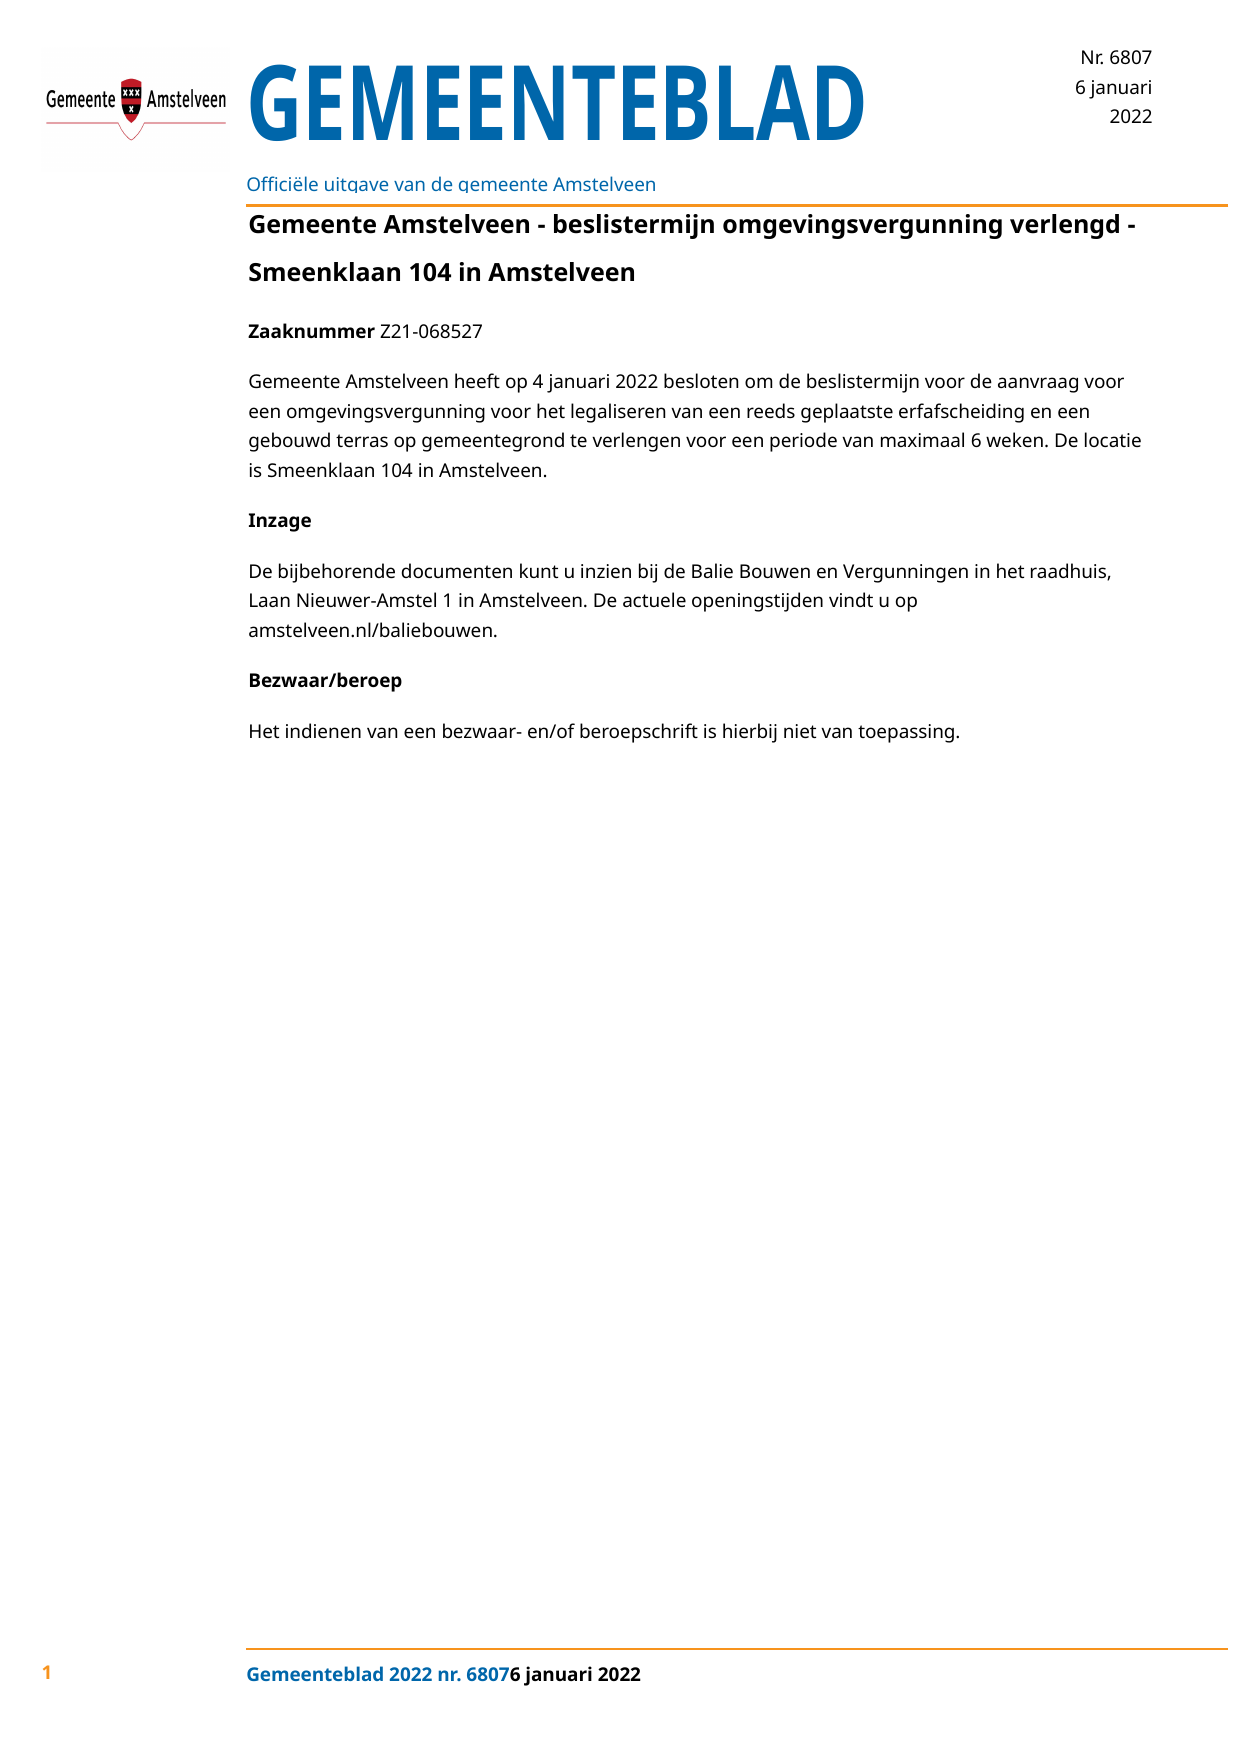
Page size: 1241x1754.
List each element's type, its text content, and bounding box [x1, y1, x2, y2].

text Het indienen van een bezwaar- en/of beroepschrift is hierbij niet van toepassing. [248, 718, 1152, 744]
text Gemeente Amstelveen heeft op 4 januari 2022 besloten om de beslistermijn voor de aanvraag voor een omgevingsvergunning voor het legaliseren van een reeds geplaatste erfafscheiding en een gebouwd terras op gemeentegrond te verlengen voor een periode van maximaal 6 weken. De locatie is Smeenklaan 104 in Amstelveen. [248, 368, 1152, 483]
text De bijbehorende documenten kunt u inzien bij de Balie Bouwen en Vergunningen in het raadhuis, Laan Nieuwer-Amstel 1 in Amstelveen. De actuele openingstijden vindt u op amstelveen.nl/baliebouwen. [248, 558, 1152, 643]
text Zaaknummer Z21-068527 [248, 318, 1152, 344]
text Bezwaar/beroep [248, 667, 1152, 693]
text Inzage [248, 507, 1152, 533]
text Gemeente Amstelveen - beslistermijn omgevingsvergunning verlengd - Smeenklaan 104 in Amstelveen [248, 207, 1152, 288]
picture [41, 47, 231, 172]
